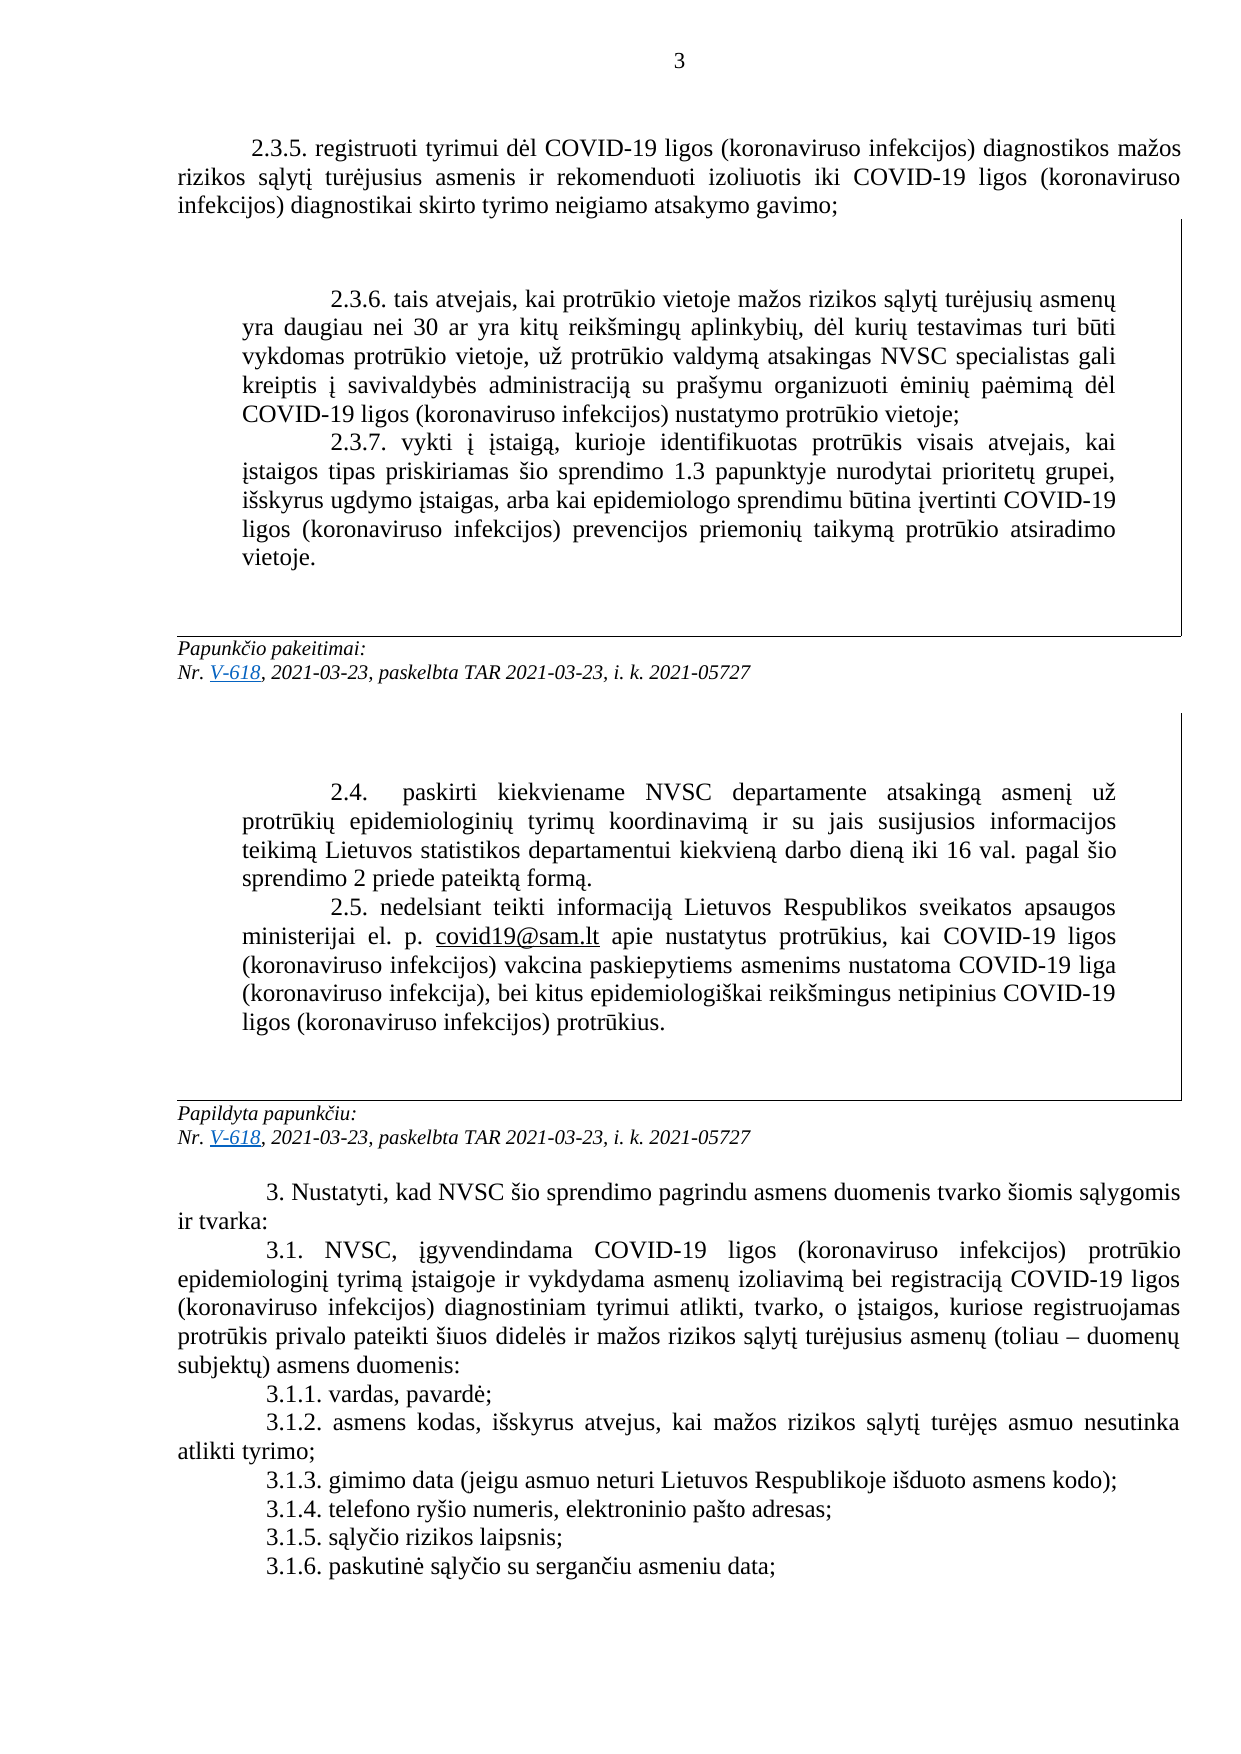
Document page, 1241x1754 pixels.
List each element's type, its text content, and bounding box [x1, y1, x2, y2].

text 3.1.3. gimimo data (jeigu asmuo neturi Lietuvos Respublikoje išduoto asmens kodo); [177, 1465, 1181, 1494]
text Nr. V-618, 2021-03-23, paskelbta TAR 2021-03-23, i. k. 2021-05727 [177, 1125, 1181, 1149]
text Papunkčio pakeitimai: [177, 636, 1181, 660]
text 2.4. paskirti kiekviename NVSC departamente atsakingą asmenį už protrūkių epidemiologinių tyrimų koordinavimą ir su jais susijusios informacijos teikimą Lietuvos statistikos departamentui kiekvieną darbo dieną iki 16 val. pagal šio sprendimo 2 priede pateiktą formą. [177, 713, 1181, 892]
text 3.1. NVSC, įgyvendindama COVID-19 ligos (koronaviruso infekcijos) protrūkio epidemiologinį tyrimą įstaigoje ir vykdydama asmenų izoliavimą bei registraciją COVID-19 ligos (koronaviruso infekcijos) diagnostiniam tyrimui atlikti, tvarko, o įstaigos, kuriose registruojamas protrūkis privalo pateikti šiuos didelės ir mažos rizikos sąlytį turėjusius asmenų (toliau – duomenų subjektų) asmens duomenis: [177, 1235, 1181, 1379]
text Nr. V-618, 2021-03-23, paskelbta TAR 2021-03-23, i. k. 2021-05727 [177, 660, 1181, 684]
text 3.1.6. paskutinė sąlyčio su sergančiu asmeniu data; [177, 1551, 1181, 1580]
text 2.3.7. vykti į įstaigą, kurioje identifikuotas protrūkis visais atvejais, kai įstaigos tipas priskiriamas šio sprendimo 1.3 papunktyje nurodytai prioritetų grupei, išskyrus ugdymo įstaigas, arba kai epidemiologo sprendimu būtina įvertinti COVID-19 ligos (koronaviruso infekcijos) prevencijos priemonių taikymą protrūkio atsiradimo vietoje. [177, 427, 1181, 636]
text 3.1.2. asmens kodas, išskyrus atvejus, kai mažos rizikos sąlytį turėjęs asmuo nesutinka atlikti tyrimo; [177, 1407, 1181, 1465]
text 2.3.6. tais atvejais, kai protrūkio vietoje mažos rizikos sąlytį turėjusių asmenų yra daugiau nei 30 ar yra kitų reikšmingų aplinkybių, dėl kurių testavimas turi būti vykdomas protrūkio vietoje, už protrūkio valdymą atsakingas NVSC specialistas gali kreiptis į savivaldybės administraciją su prašymu organizuoti ėminių paėmimą dėl COVID-19 ligos (koronaviruso infekcijos) nustatymo protrūkio vietoje; [177, 219, 1181, 427]
text 2.5. nedelsiant teikti informaciją Lietuvos Respublikos sveikatos apsaugos ministerijai el. p. covid19@sam.lt apie nustatytus protrūkius, kai COVID-19 ligos (koronaviruso infekcijos) vakcina paskiepytiems asmenims nustatoma COVID-19 liga (koronaviruso infekcija), bei kitus epidemiologiškai reikšmingus netipinius COVID-19 ligos (koronaviruso infekcijos) protrūkius. [177, 892, 1181, 1100]
text 3.1.4. telefono ryšio numeris, elektroninio pašto adresas; [177, 1494, 1181, 1522]
text 3. Nustatyti, kad NVSC šio sprendimo pagrindu asmens duomenis tvarko šiomis sąlygomis ir tvarka: [177, 1177, 1181, 1235]
text Papildyta papunkčiu: [177, 1101, 1181, 1125]
text 3.1.1. vardas, pavardė; [177, 1379, 1181, 1407]
text 3.1.5. sąlyčio rizikos laipsnis; [177, 1522, 1181, 1551]
text 2.3.5. registruoti tyrimui dėl COVID-19 ligos (koronaviruso infekcijos) diagnostikos mažos rizikos sąlytį turėjusius asmenis ir rekomenduoti izoliuotis iki COVID-19 ligos (koronaviruso infekcijos) diagnostikai skirto tyrimo neigiamo atsakymo gavimo; [177, 133, 1181, 219]
